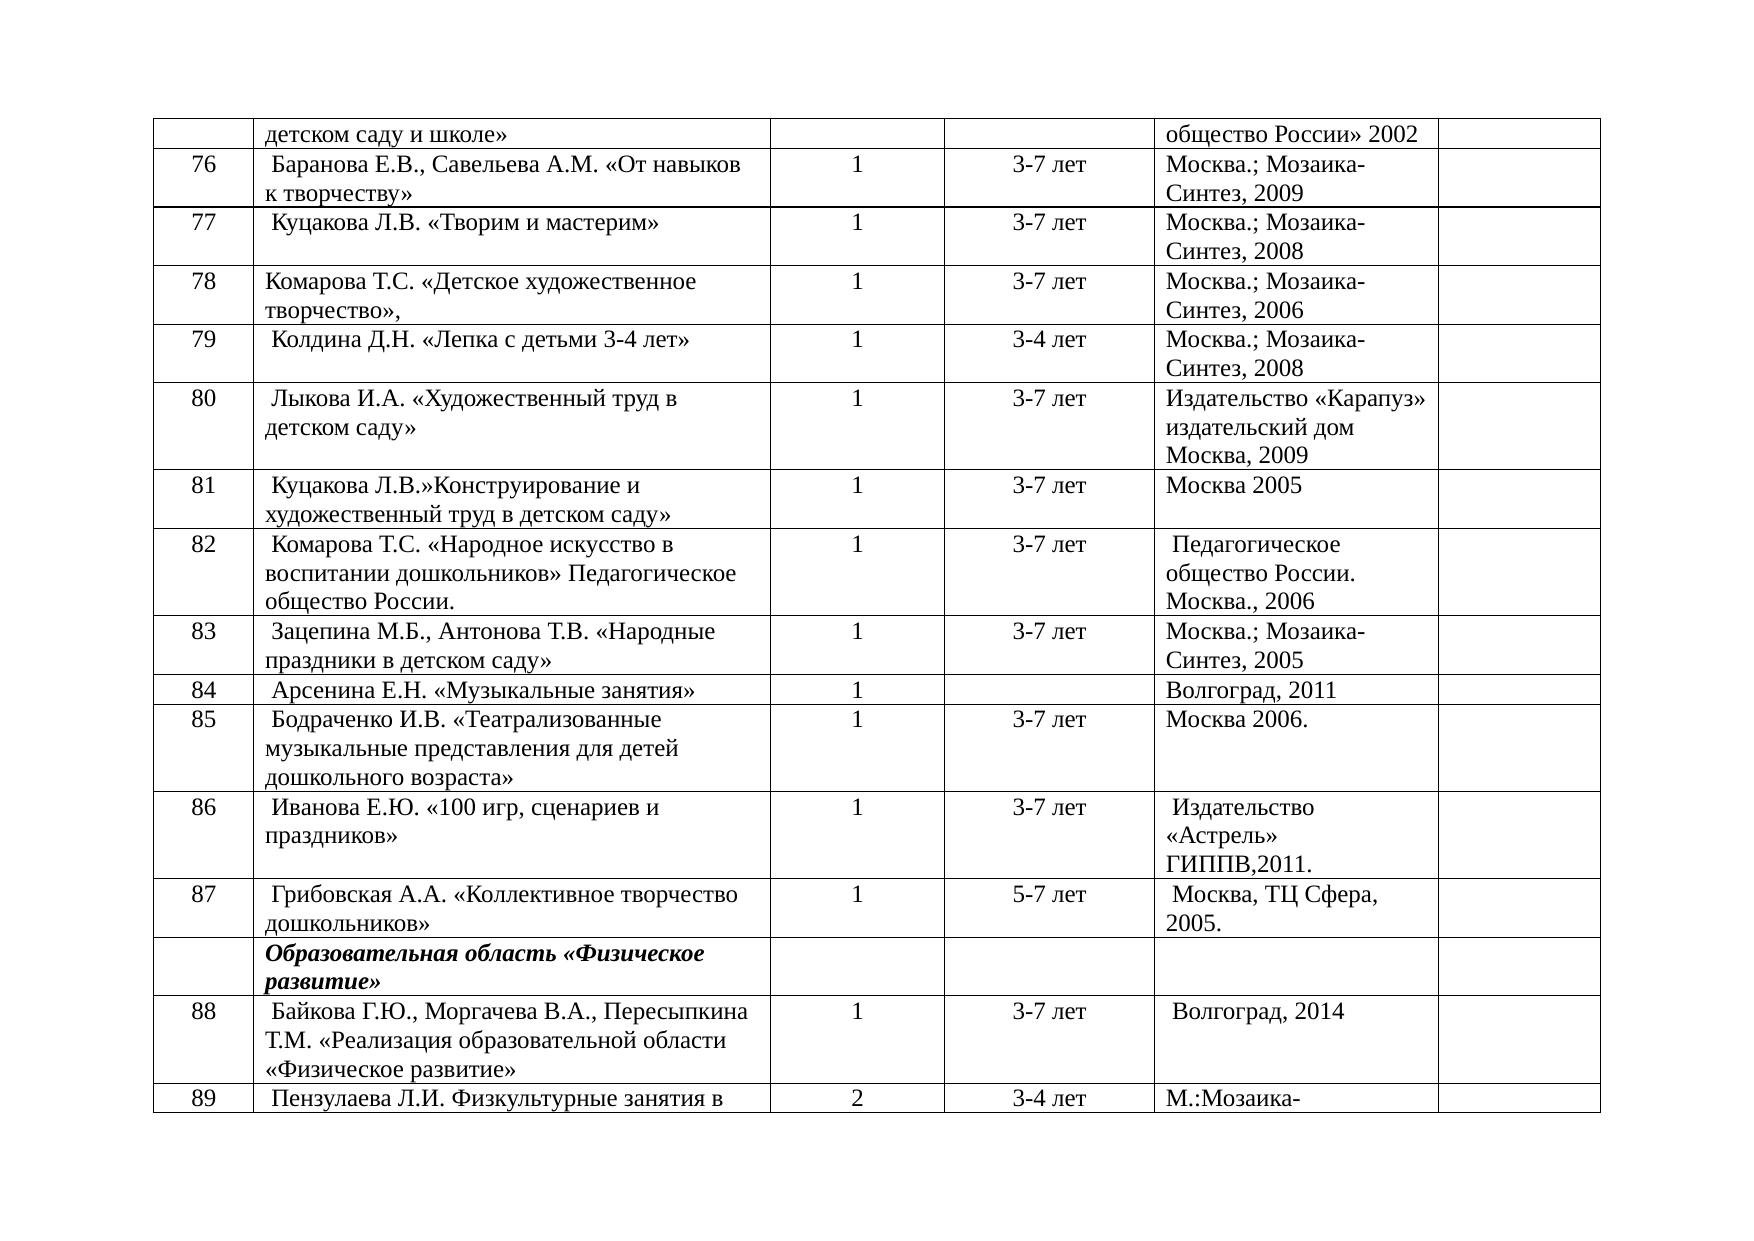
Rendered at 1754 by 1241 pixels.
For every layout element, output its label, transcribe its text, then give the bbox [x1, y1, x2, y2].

table_cell 1 [771, 529, 944, 615]
table_cell 3-7 лет [945, 996, 1154, 1082]
table_cell Москва.; Мозаика-Синтез, 2009 [1155, 149, 1438, 206]
table_cell [945, 675, 1154, 703]
table_cell [1439, 675, 1600, 703]
table_cell 1 [771, 149, 944, 206]
table_cell [771, 119, 944, 148]
table_cell [1439, 266, 1600, 323]
table_cell [1439, 119, 1600, 148]
table_cell Зацепина М.Б., Антонова Т.В. «Народные праздники в детском саду» [254, 616, 770, 674]
table_cell 76 [154, 149, 253, 206]
table_cell [154, 938, 253, 995]
table_cell [1439, 383, 1600, 469]
table_cell Арсенина Е.Н. «Музыкальные занятия» [254, 675, 770, 703]
table_cell Колдина Д.Н. «Лепка с детьми 3-4 лет» [254, 325, 770, 382]
table_cell Баранова Е.В., Савельева А.М. «От навыков к творчеству» [254, 149, 770, 206]
table_cell [1439, 149, 1600, 206]
table_cell Москва 2006. [1155, 705, 1438, 791]
table_cell 3-7 лет [945, 208, 1154, 265]
table_cell 3-7 лет [945, 266, 1154, 323]
table_cell [1439, 529, 1600, 615]
table_cell 1 [771, 996, 944, 1082]
table_cell Педагогическое общество России. Москва., 2006 [1155, 529, 1438, 615]
table_cell 79 [154, 325, 253, 382]
table_cell [1439, 938, 1600, 995]
table_cell 1 [771, 675, 944, 703]
table_cell Москва, ТЦ Сфера, 2005. [1155, 879, 1438, 937]
table_cell Куцакова Л.В.»Конструирование и художественный труд в детском саду» [254, 470, 770, 528]
table_cell 1 [771, 705, 944, 791]
table_cell [1439, 705, 1600, 791]
table_cell [154, 119, 253, 148]
table_cell Байкова Г.Ю., Моргачева В.А., Пересыпкина Т.М. «Реализация образовательной области «Физическое развитие» [254, 996, 770, 1082]
table_cell 1 [771, 879, 944, 937]
table_cell 3-7 лет [945, 529, 1154, 615]
table_cell 1 [771, 792, 944, 878]
table_cell Комарова Т.С. «Детское художественное творчество», [254, 266, 770, 323]
table_cell Москва.; Мозаика-Синтез, 2008 [1155, 325, 1438, 382]
table_cell [1439, 1084, 1600, 1112]
table_cell Грибовская А.А. «Коллективное творчество дошкольников» [254, 879, 770, 937]
table_cell 3-7 лет [945, 792, 1154, 878]
table_cell Лыкова И.А. «Художественный труд в детском саду» [254, 383, 770, 469]
table_cell Бодраченко И.В. «Театрализованные музыкальные представления для детей дошкольного возраста» [254, 705, 770, 791]
table_cell Волгоград, 2014 [1155, 996, 1438, 1082]
table_cell 1 [771, 470, 944, 528]
table_cell 85 [154, 705, 253, 791]
table_cell 3-7 лет [945, 383, 1154, 469]
table_cell 1 [771, 616, 944, 674]
table_cell Пензулаева Л.И. Физкультурные занятия в [254, 1084, 770, 1112]
table_cell 1 [771, 383, 944, 469]
table_cell 3-7 лет [945, 149, 1154, 206]
table_cell Волгоград, 2011 [1155, 675, 1438, 703]
table_cell [1439, 616, 1600, 674]
table_cell 3-4 лет [945, 1084, 1154, 1112]
table_cell общество России» 2002 [1155, 119, 1438, 148]
table_cell Москва 2005 [1155, 470, 1438, 528]
table_cell [1439, 792, 1600, 878]
table_cell 84 [154, 675, 253, 703]
table_cell 81 [154, 470, 253, 528]
table_cell Москва.; Мозаика-Синтез, 2005 [1155, 616, 1438, 674]
table_cell 3-7 лет [945, 705, 1154, 791]
table_cell Иванова Е.Ю. «100 игр, сценариев и праздников» [254, 792, 770, 878]
table_cell 3-4 лет [945, 325, 1154, 382]
table_cell Издательство «Астрель» ГИППВ,2011. [1155, 792, 1438, 878]
table_cell 77 [154, 208, 253, 265]
table_cell 82 [154, 529, 253, 615]
table_cell [945, 119, 1154, 148]
table_cell [1439, 208, 1600, 265]
table_cell 78 [154, 266, 253, 323]
table_cell 1 [771, 208, 944, 265]
table_cell 3-7 лет [945, 616, 1154, 674]
table_cell Образовательная область «Физическое развитие» [254, 938, 770, 995]
table_cell 89 [154, 1084, 253, 1112]
table_cell 83 [154, 616, 253, 674]
table_cell Комарова Т.С. «Народное искусство в воспитании дошкольников» Педагогическое общество России. [254, 529, 770, 615]
table_cell [1439, 996, 1600, 1082]
table_cell 80 [154, 383, 253, 469]
table_cell 88 [154, 996, 253, 1082]
table_cell 5-7 лет [945, 879, 1154, 937]
table_cell [1439, 879, 1600, 937]
table_cell 1 [771, 325, 944, 382]
table_cell Издательство «Карапуз» издательский дом Москва, 2009 [1155, 383, 1438, 469]
table_cell 1 [771, 266, 944, 323]
table_cell [1155, 938, 1438, 995]
table_cell [771, 938, 944, 995]
table_cell 87 [154, 879, 253, 937]
table_cell 3-7 лет [945, 470, 1154, 528]
table_cell 86 [154, 792, 253, 878]
table_cell Москва.; Мозаика-Синтез, 2006 [1155, 266, 1438, 323]
table_cell Москва.; Мозаика-Синтез, 2008 [1155, 208, 1438, 265]
table_cell [945, 938, 1154, 995]
table_cell детском саду и школе» [254, 119, 770, 148]
table_cell 2 [771, 1084, 944, 1112]
table_cell М.:Мозаика- [1155, 1084, 1438, 1112]
table_cell Куцакова Л.В. «Творим и мастерим» [254, 208, 770, 265]
table_cell [1439, 325, 1600, 382]
table_cell [1439, 470, 1600, 528]
